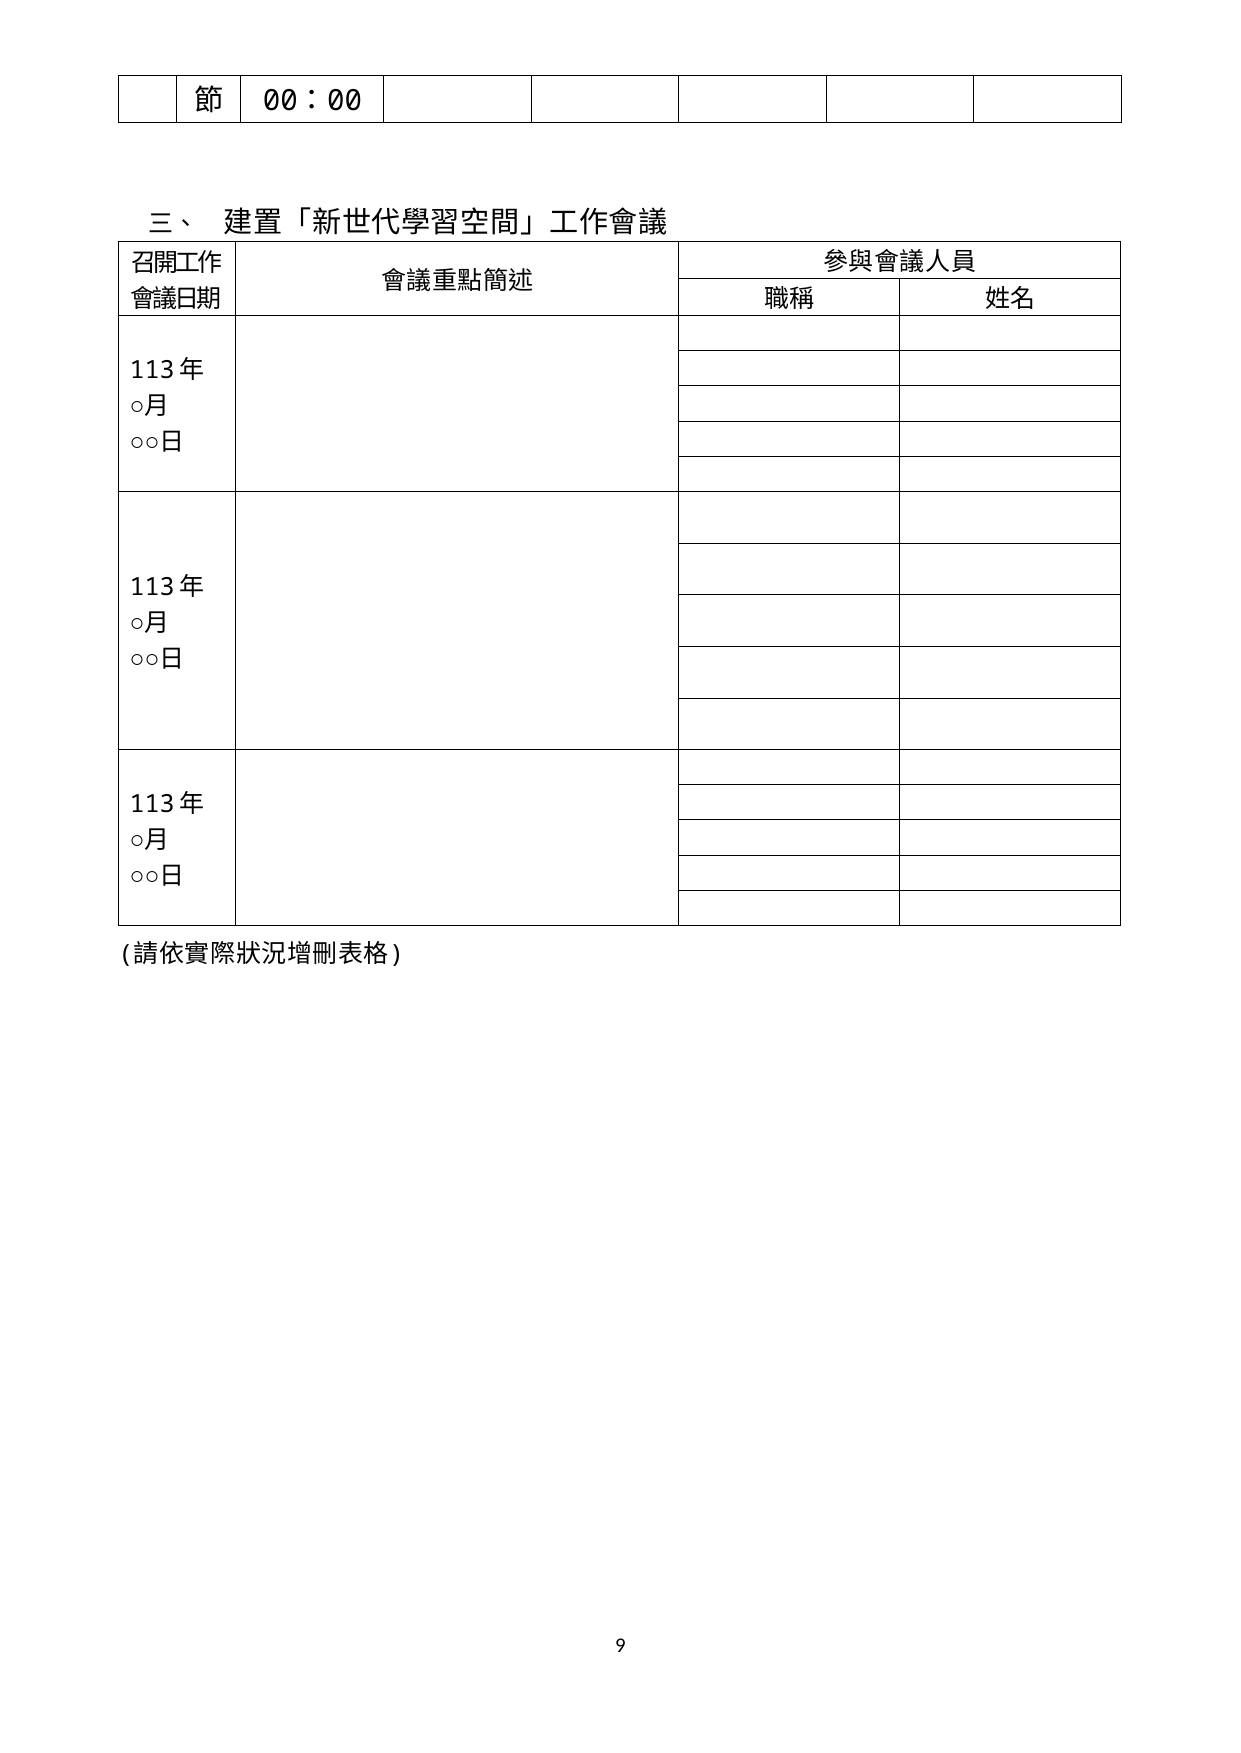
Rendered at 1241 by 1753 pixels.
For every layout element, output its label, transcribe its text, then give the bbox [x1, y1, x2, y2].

table_cell [679, 785, 899, 819]
table_cell 姓名 [900, 279, 1120, 315]
table_cell [679, 386, 899, 421]
table_cell [974, 76, 1121, 122]
text (請依實際狀況增刪表格) [118, 926, 1122, 972]
table_cell [900, 856, 1120, 889]
table_cell 113年 ○月 ○○日 [119, 316, 235, 491]
table_cell [679, 422, 899, 456]
table_header 會議重點簡述 [236, 242, 678, 315]
table_cell [679, 820, 899, 854]
table_cell [236, 750, 678, 925]
table_cell [679, 316, 899, 350]
table_cell 節 [177, 76, 240, 122]
table_header 召開工作會議日期 [119, 242, 235, 315]
table_cell [679, 750, 899, 784]
table_cell 00：00 [241, 76, 383, 122]
table_cell [827, 76, 973, 122]
table_cell [900, 316, 1120, 350]
table_cell [900, 595, 1120, 646]
table_cell [679, 76, 826, 122]
table_header 參與會議人員 [679, 242, 1120, 278]
table_cell [384, 76, 531, 122]
table_cell [900, 457, 1120, 491]
table_cell [679, 351, 899, 385]
table_cell [900, 386, 1120, 421]
table_cell [679, 492, 899, 542]
table_cell [679, 856, 899, 889]
table_cell [236, 492, 678, 749]
table_cell 113年 ○月 ○○日 [119, 750, 235, 925]
table_cell [900, 820, 1120, 854]
table_cell [679, 647, 899, 697]
table_cell [532, 76, 678, 122]
table_cell [679, 595, 899, 646]
table_cell [900, 891, 1120, 925]
table_cell [900, 422, 1120, 456]
table_cell [679, 891, 899, 925]
table_cell 113年 ○月 ○○日 [119, 492, 235, 749]
list 建置「新世代學習空間」工作會議 [148, 198, 1122, 241]
table_cell [900, 647, 1120, 697]
table_cell [900, 785, 1120, 819]
table_cell [900, 351, 1120, 385]
table_cell [900, 544, 1120, 594]
table_cell [236, 316, 678, 491]
table_cell [679, 457, 899, 491]
table_cell [900, 492, 1120, 542]
table_cell [679, 699, 899, 749]
table_cell [679, 544, 899, 594]
table_cell 職稱 [679, 279, 899, 315]
table_cell [119, 76, 176, 122]
table_cell [900, 699, 1120, 749]
table_cell [900, 750, 1120, 784]
